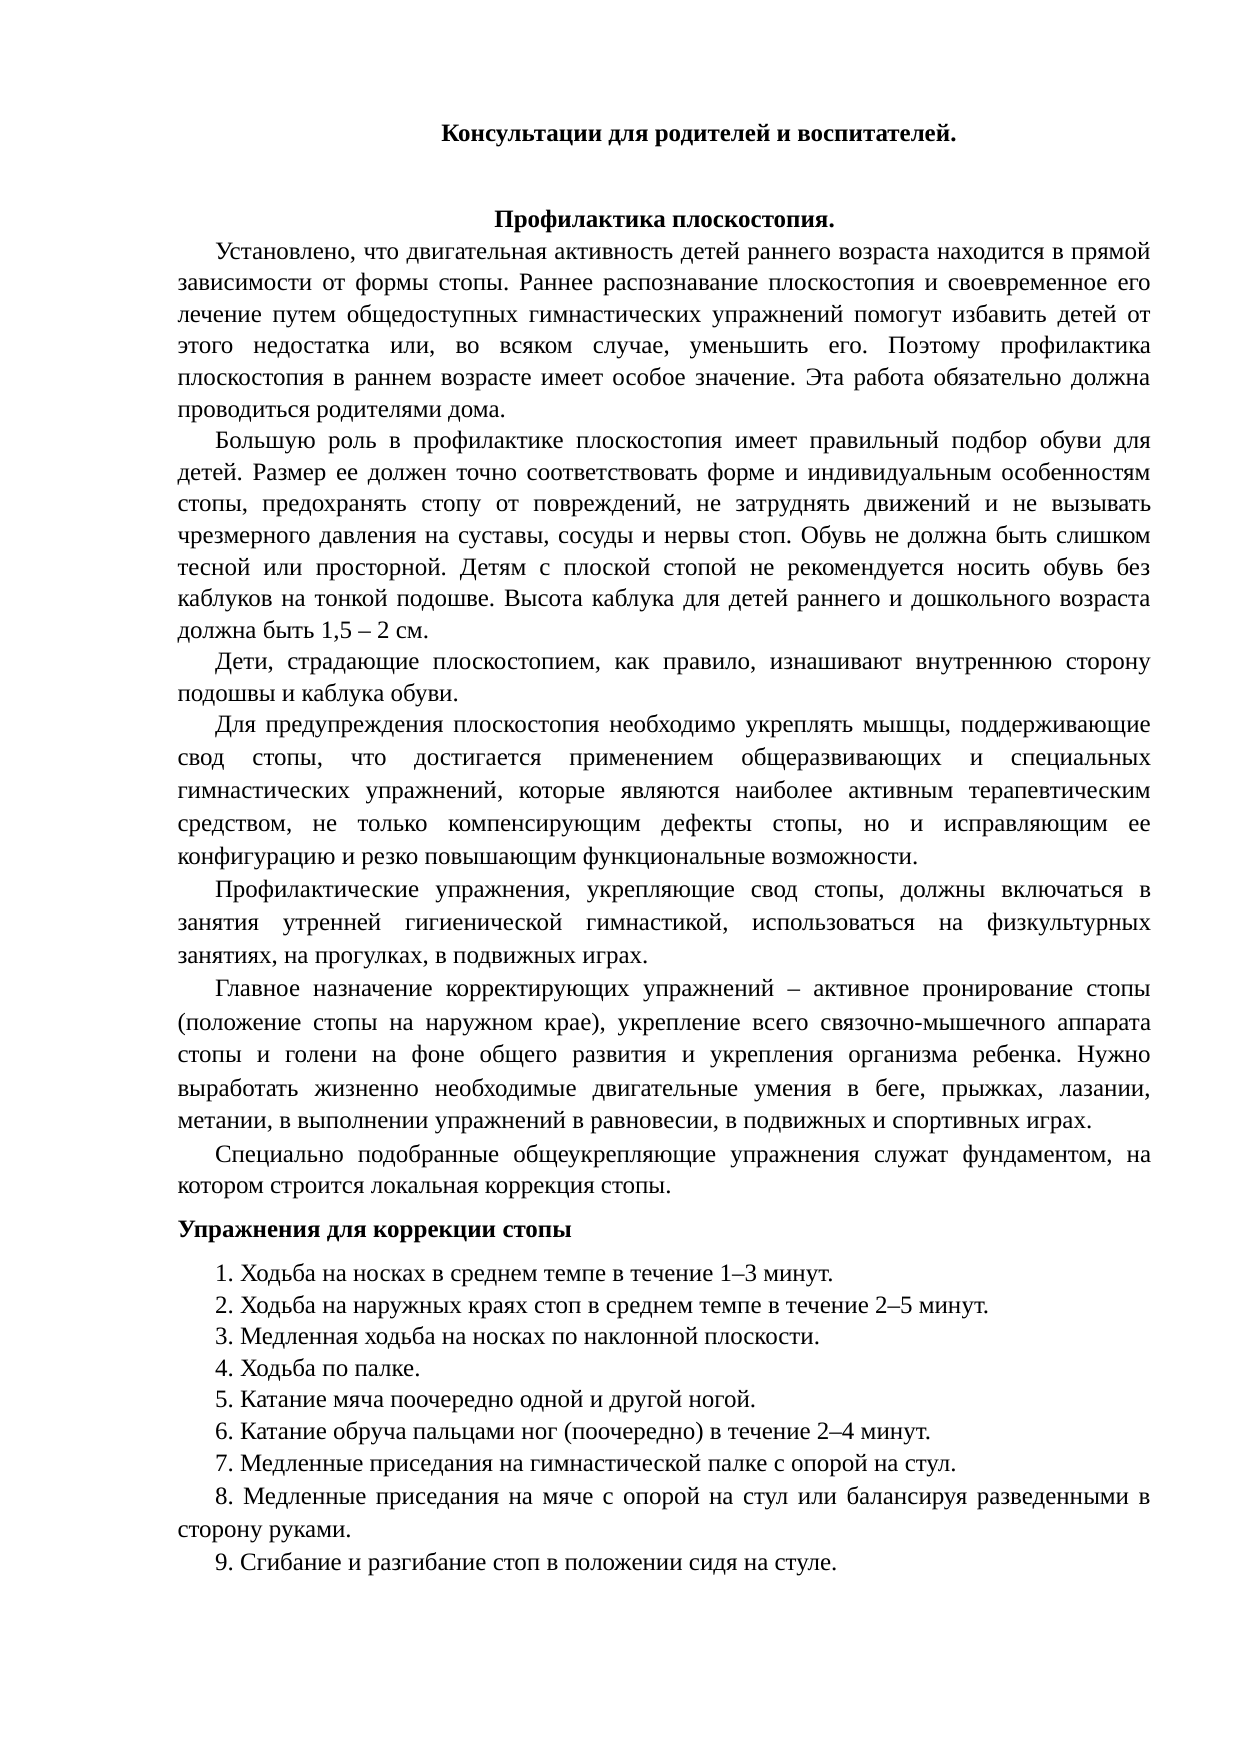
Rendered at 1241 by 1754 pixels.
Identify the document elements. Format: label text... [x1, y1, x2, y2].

text Специально подобранные общеукрепляющие упражнения служат фундаментом, на котором строится локальная коррекция стопы. [177, 1139, 1152, 1199]
text 7. Медленные приседания на гимнастической палке с опорой на стул. [177, 1448, 1152, 1476]
text 3. Медленная ходьба на носках по наклонной плоскости. [177, 1321, 1152, 1350]
text Консультации для родителей и воспитателей. [177, 118, 1152, 147]
text Большую роль в профилактике плоскостопия имеет правильный подбор обуви для детей. Размер ее должен точно соответствовать форме и индивидуальным особенностям стопы, предохранять стопу от повреждений, не затруднять движений и не вызывать чрезмерного давления на суставы, сосуды и нервы стоп. Обувь не должна быть слишком тесной или просторной. Детям с плоской стопой не рекомендуется носить обувь без каблуков на тонкой подошве. Высота каблука для детей раннего и дошкольного возраста должна быть 1,5 – 2 см. [177, 425, 1152, 643]
text 2. Ходьба на наружных краях стоп в среднем темпе в течение 2–5 минут. [177, 1290, 1152, 1319]
text 8. Медленные приседания на мяче с опорой на стул или балансируя разведенными в сторону руками. [177, 1481, 1152, 1542]
text 4. Ходьба по палке. [177, 1353, 1152, 1382]
text 5. Катание мяча поочередно одной и другой ногой. [177, 1384, 1152, 1413]
text 1. Ходьба на носках в среднем темпе в течение 1–3 минут. [177, 1258, 1152, 1287]
text Профилактика плоскостопия. [177, 204, 1152, 233]
text Упражнения для коррекции стопы [177, 1214, 1152, 1243]
text Главное назначение корректирующих упражнений – активное пронирование стопы (положение стопы на наружном крае), укрепление всего связочно-мышечного аппарата стопы и голени на фоне общего развития и укрепления организма ребенка. Нужно выработать жизненно необходимые двигательные умения в беге, прыжках, лазании, метании, в выполнении упражнений в равновесии, в подвижных и спортивных играх. [177, 973, 1152, 1134]
text 6. Катание обруча пальцами ног (поочередно) в течение 2–4 минут. [177, 1416, 1152, 1445]
text 9. Сгибание и разгибание стоп в положении сидя на стуле. [177, 1547, 1152, 1576]
text Дети, страдающие плоскостопием, как правило, изнашивают внутреннюю сторону подошвы и каблука обуви. [177, 646, 1152, 707]
text Профилактические упражнения, укрепляющие свод стопы, должны включаться в занятия утренней гигиенической гимнастикой, использоваться на физкультурных занятиях, на прогулках, в подвижных играх. [177, 874, 1152, 969]
text Установлено, что двигательная активность детей раннего возраста находится в прямой зависимости от формы стопы. Раннее распознавание плоскостопия и своевременное его лечение путем общедоступных гимнастических упражнений помогут избавить детей от этого недостатка или, во всяком случае, уменьшить его. Поэтому профилактика плоскостопия в раннем возрасте имеет особое значение. Эта работа обязательно должна проводиться родителями дома. [177, 236, 1152, 422]
text Для предупреждения плоскостопия необходимо укреплять мышцы, поддерживающие свод стопы, что достигается применением общеразвивающих и специальных гимнастических упражнений, которые являются наиболее активным терапевтическим средством, не только компенсирующим дефекты стопы, но и исправляющим ее конфигурацию и резко повышающим функциональные возможности. [177, 709, 1152, 870]
